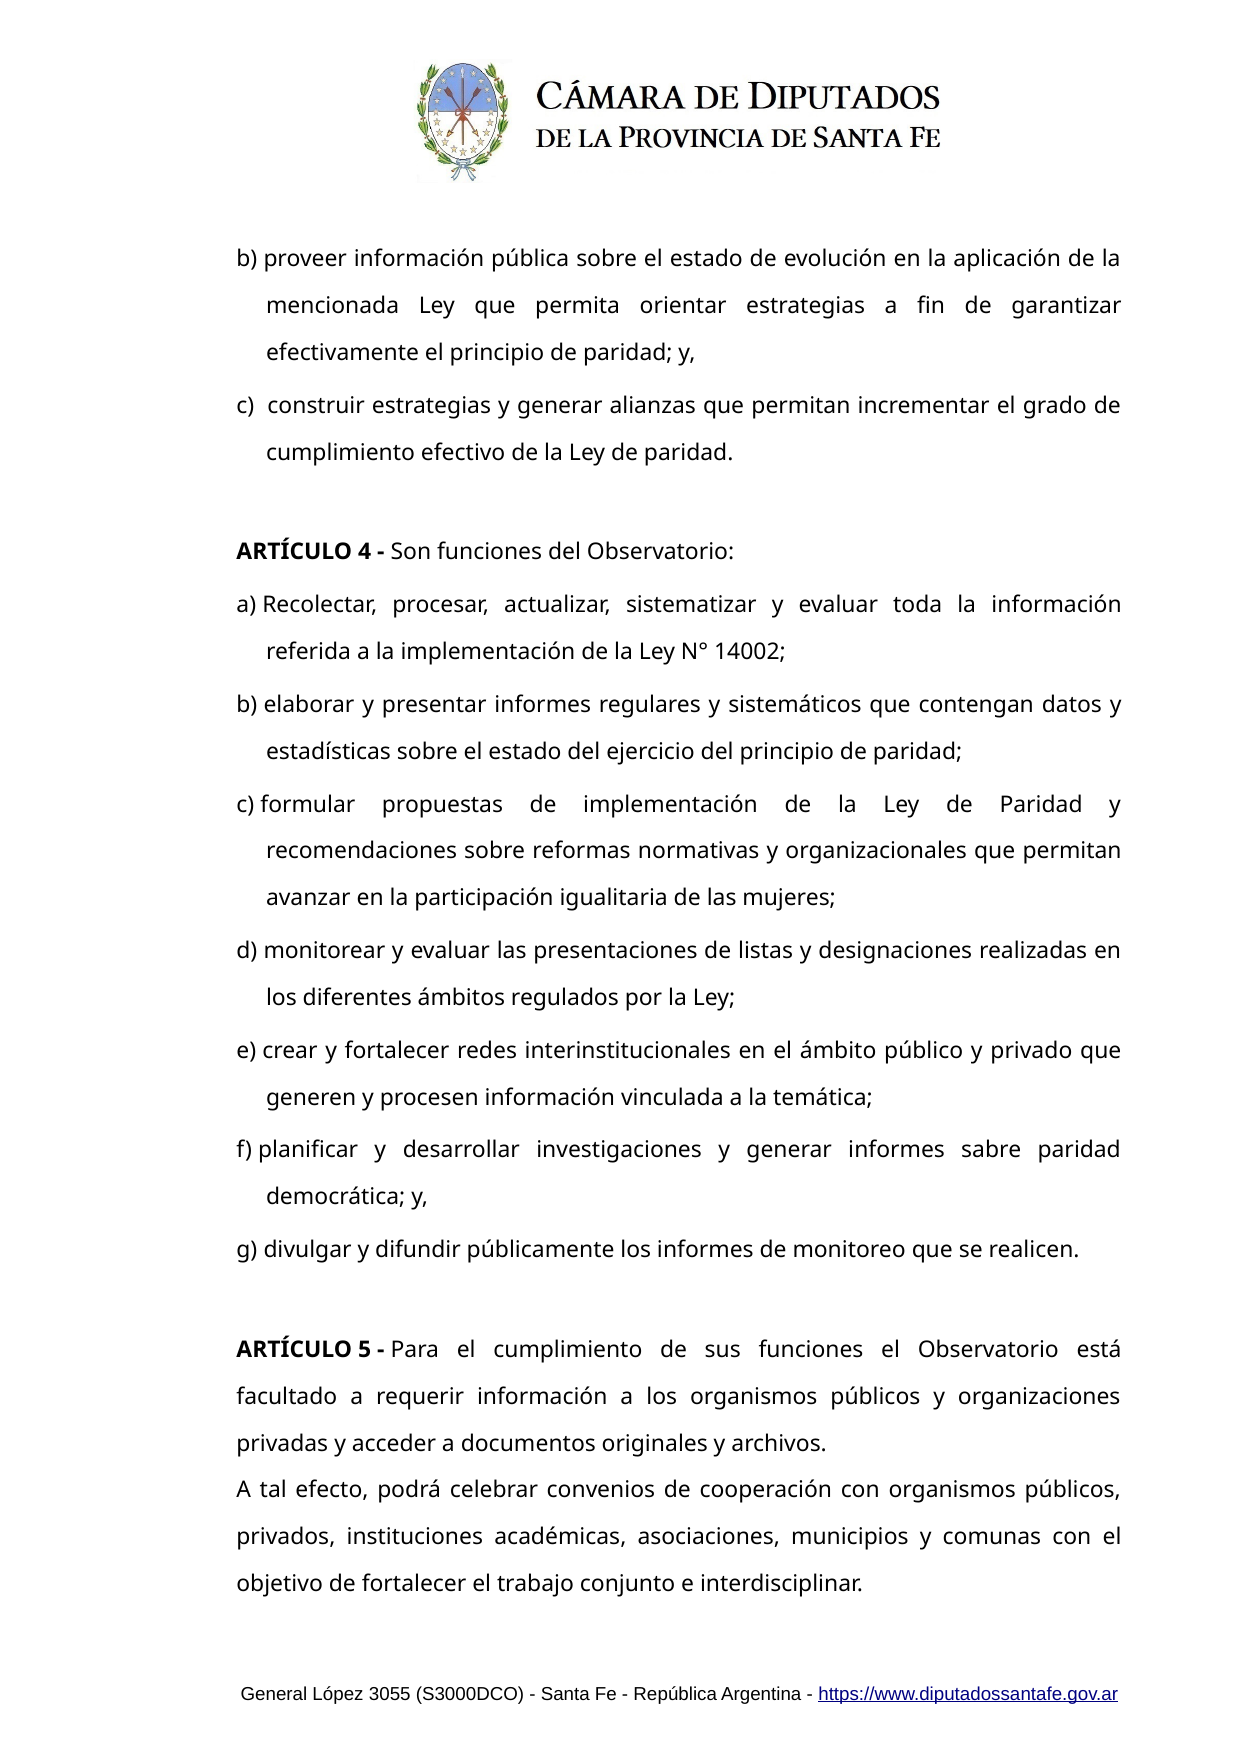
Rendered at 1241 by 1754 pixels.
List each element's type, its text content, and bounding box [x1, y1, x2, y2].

subtitle crear y fortalecer redes interinstitucionales en el ámbito público y privado que generen y procesen información vinculada a la temática; [236, 1034, 1122, 1112]
picture [413, 59, 945, 183]
list A tal efecto, podrá celebrar convenios de cooperación con organismos públicos, privados, instituciones académicas, asociaciones, municipios y comunas con el objetivo de fortalecer el trabajo conjunto e interdisciplinar. [236, 1473, 1122, 1598]
subtitle formular propuestas de implementación de la Ley de Paridad y recomendaciones sobre reformas normativas y organizacionales que permitan avanzar en la participación igualitaria de las mujeres; [236, 787, 1122, 912]
subtitle Recolectar, procesar, actualizar, sistematizar y evaluar toda la información referida a la implementación de la Ley N° 14002; [236, 588, 1122, 666]
subtitle elaborar y presentar informes regulares y sistemáticos que contengan datos y estadísticas sobre el estado del ejercicio del principio de paridad; [236, 688, 1122, 766]
subtitle monitorear y evaluar las presentaciones de listas y designaciones realizadas en los diferentes ámbitos regulados por la Ley; [236, 934, 1122, 1012]
list Para el cumplimiento de sus funciones el Observatorio está facultado a requerir información a los organismos públicos y organizaciones privadas y acceder a documentos originales y archivos. [236, 1333, 1122, 1458]
subtitle planificar y desarrollar investigaciones y generar informes sabre paridad democrática; y, [236, 1133, 1122, 1212]
subtitle proveer información pública sobre el estado de evolución en la aplicación de la mencionada Ley que permita orientar estrategias a fin de garantizar efectivamente el principio de paridad; y, [236, 242, 1122, 367]
subtitle construir estrategias y generar alianzas que permitan incrementar el grado de cumplimiento efectivo de la Ley de paridad. [236, 389, 1122, 467]
list Son funciones del Observatorio: [236, 535, 1122, 567]
subtitle divulgar y difundir públicamente los informes de monitoreo que se realicen. [236, 1233, 1122, 1264]
